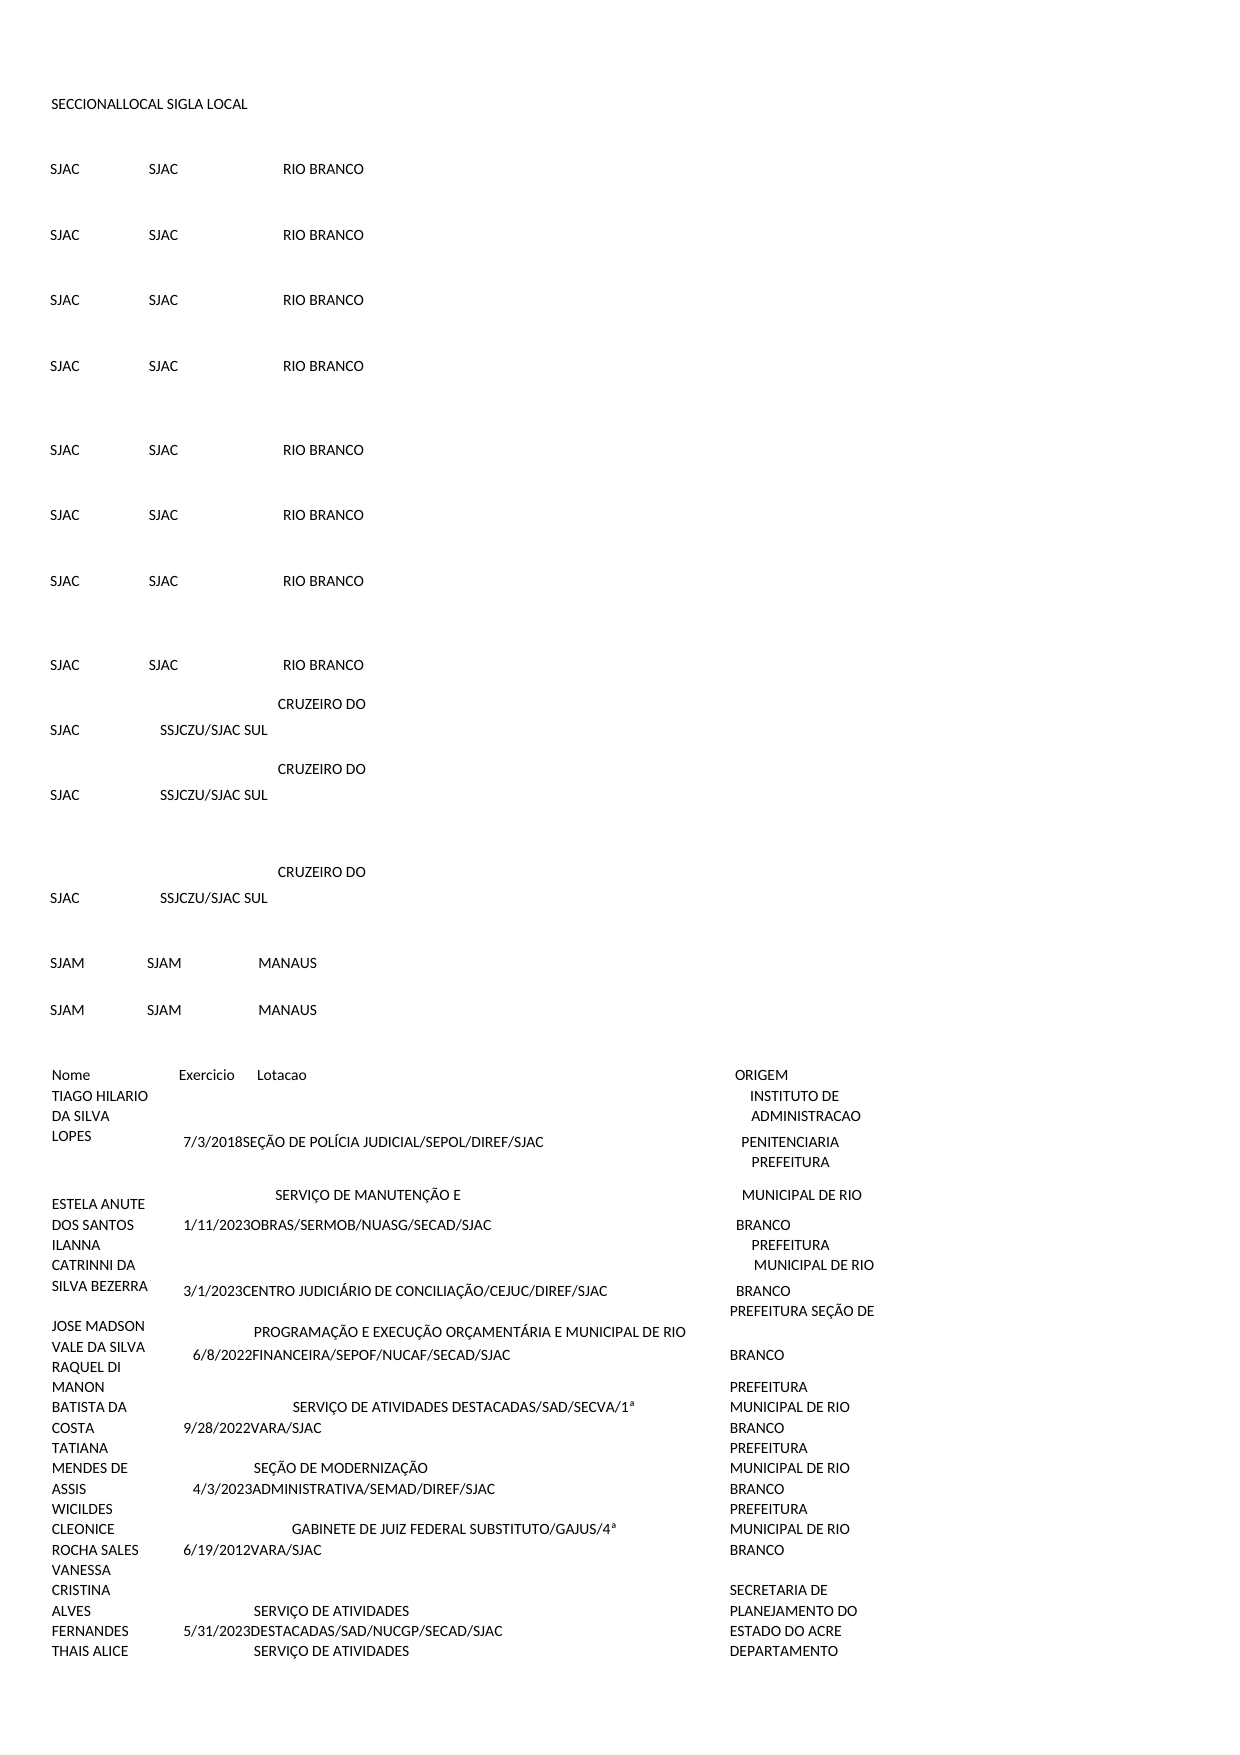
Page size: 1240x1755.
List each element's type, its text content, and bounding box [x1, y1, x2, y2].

table_cell TATIANA MENDES DE ASSIS [52, 1438, 183, 1499]
table_cell ESTELA ANUTE DOS SANTOS [52, 1152, 183, 1235]
text SJAC SJAC RIO BRANCO [50, 655, 364, 674]
table_cell BRANCO [730, 1345, 903, 1377]
table_cell SERVIÇO DE ATIVIDADES DESTACADAS/SAD/SECVA/1ª 9/28/2022VARA/SJAC [183, 1378, 729, 1438]
table_cell PREFEITURA MUNICIPAL DE RIO BRANCO [730, 1438, 903, 1499]
table_cell ILANNA CATRINNI DA SILVA BEZERRA [52, 1235, 183, 1302]
text SECCIONALLOCAL SIGLA LOCAL [51, 94, 364, 113]
table_cell INSTITUTO DE ADMINISTRACAO 7/3/2018SEÇÃO DE POLÍCIA JUDICIAL/SEPOL/DIREF/SJAC PENITENCIARIA [183, 1086, 903, 1152]
text CRUZEIRO DO [52, 759, 366, 778]
table_cell SECRETARIA DE PLANEJAMENTO DO ESTADO DO ACRE [730, 1581, 903, 1641]
table_cell MANON BATISTA DA COSTA [52, 1378, 183, 1438]
table_cell WICILDES CLEONICE ROCHA SALES VANESSA [52, 1499, 183, 1581]
text SJAC SJAC RIO BRANCO [50, 571, 364, 590]
text SJAC SJAC RIO BRANCO [50, 159, 364, 178]
text SJAC SJAC RIO BRANCO [50, 505, 364, 524]
text SJAC SJAC RIO BRANCO [50, 290, 364, 309]
table_cell TIAGO HILARIO DA SILVA LOPES [52, 1086, 183, 1152]
table_cell SERVIÇO DE ATIVIDADES [183, 1641, 729, 1679]
text SJAM SJAM MANAUS [50, 1000, 364, 1019]
text SJAM SJAM MANAUS [50, 954, 364, 973]
table_cell PREFEITURA MUNICIPAL DE RIO BRANCO [730, 1378, 903, 1438]
table_cell PREFEITURA SEÇÃO DE PROGRAMAÇÃO E EXECUÇÃO ORÇAMENTÁRIA E MUNICIPAL DE RIO [183, 1302, 903, 1345]
table_cell SEÇÃO DE MODERNIZAÇÃO 4/3/2023ADMINISTRATIVA/SEMAD/DIREF/SJAC [183, 1438, 729, 1499]
text SJAC SSJCZU/SJAC SUL [50, 720, 364, 739]
text SJAC SJAC RIO BRANCO [50, 440, 364, 459]
table_cell PREFEITURA MUNICIPAL DE RIO 3/1/2023CENTRO JUDICIÁRIO DE CONCILIAÇÃO/CEJUC/DIREF/SJAC BRANCO [183, 1235, 903, 1302]
text CRUZEIRO DO [52, 694, 366, 713]
text SJAC SSJCZU/SJAC SUL [50, 785, 364, 804]
table_cell JOSE MADSON VALE DA SILVA RAQUEL DI [52, 1302, 183, 1377]
table_cell PREFEITURA SERVIÇO DE MANUTENÇÃO E MUNICIPAL DE RIO 1/11/2023OBRAS/SERMOB/NUASG/SECAD/SJAC BRANCO [183, 1152, 903, 1235]
table_cell PREFEITURA MUNICIPAL DE RIO BRANCO [730, 1499, 903, 1581]
table_cell GABINETE DE JUIZ FEDERAL SUBSTITUTO/GAJUS/4ª 6/19/2012VARA/SJAC [183, 1499, 729, 1581]
table_cell CRISTINA ALVES FERNANDES [52, 1581, 183, 1641]
text CRUZEIRO DO [52, 862, 366, 881]
table_header Nome Exercicio Lotacao ORIGEM [52, 1066, 903, 1086]
table_cell THAIS ALICE [52, 1641, 183, 1679]
table_cell SERVIÇO DE ATIVIDADES 5/31/2023DESTACADAS/SAD/NUCGP/SECAD/SJAC [183, 1581, 729, 1641]
text SJAC SSJCZU/SJAC SUL [50, 888, 364, 907]
table_cell DEPARTAMENTO [730, 1641, 903, 1679]
text SJAC SJAC RIO BRANCO [50, 356, 364, 375]
text SJAC SJAC RIO BRANCO [50, 225, 364, 244]
table_cell 6/8/2022FINANCEIRA/SEPOF/NUCAF/SECAD/SJAC [183, 1345, 729, 1377]
